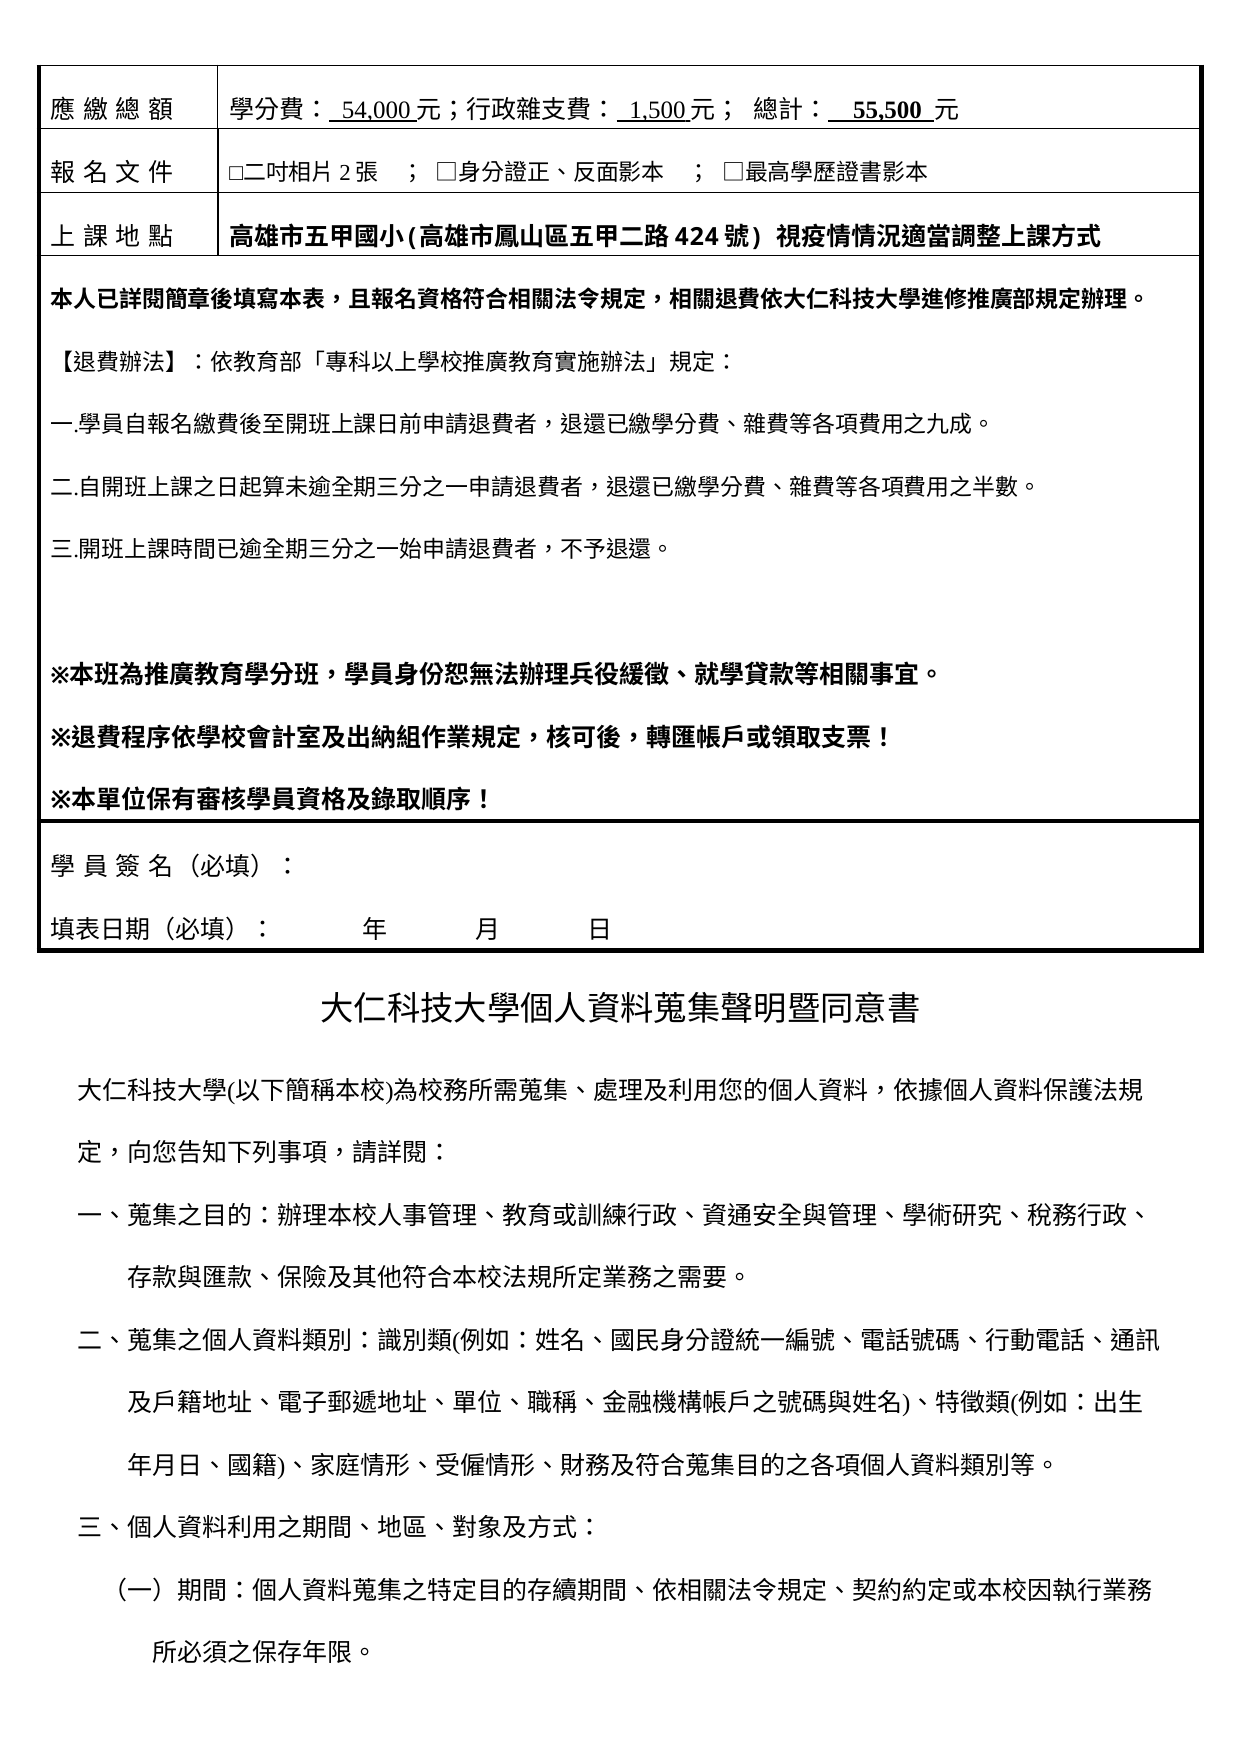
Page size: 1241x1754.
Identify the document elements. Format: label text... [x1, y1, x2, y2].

text （一）期間：個人資料蒐集之特定目的存續期間、依相關法令規定、契約約定或本校因執行業務所必須之保存年限。 [102, 1547, 1163, 1672]
text 二、蒐集之個人資料類別：識別類(例如：姓名、國民身分證統一編號、電話號碼、行動電話、通訊及戶籍地址、電子郵遞地址、單位、職稱、金融機構帳戶之號碼與姓名)、特徵類(例如：出生年月日、國籍)、家庭情形、受僱情形、財務及符合蒐集目的之各項個人資料類別等。 [77, 1297, 1163, 1484]
text 大仁科技大學(以下簡稱本校)為校務所需蒐集、處理及利用您的個人資料，依據個人資料保護法規定，向您告知下列事項，請詳閱： [77, 1047, 1163, 1172]
table_cell 上課地點 [41, 193, 217, 255]
table_cell 學員簽名（必填）： 填表日期（必填）： 年 月 日 [41, 823, 1199, 948]
table_cell 高雄市五甲國小(高雄市鳳山區五甲二路424號) 視疫情情況適當調整上課方式 [219, 193, 1199, 255]
text 大仁科技大學個人資料蒐集聲明暨同意書 [77, 991, 1163, 1028]
table_cell 報名文件 [41, 129, 217, 192]
table_cell □二吋相片2張 ； □身分證正、反面影本 ； □最高學歷證書影本 [219, 129, 1199, 192]
text 一、蒐集之目的：辦理本校人事管理、教育或訓練行政、資通安全與管理、學術研究、稅務行政、存款與匯款、保險及其他符合本校法規所定業務之需要。 [77, 1172, 1163, 1297]
table_cell 學分費： 54,000 元；行政雜支費： 1,500元； 總計： 55,500 元 [218, 66, 1199, 128]
table_cell 本人已詳閱簡章後填寫本表，且報名資格符合相關法令規定，相關退費依大仁科技大學進修推廣部規定辦理。 【退費辦法】：依教育部「專科以上學校推廣教育實施辦法」規定： 一.學員自報名繳費後至開班上課日前申請退費者，退還已繳學分費、雜費等各項費用之九成。 二.自開班上課之日起算未逾全期三分之一申請退費者，退還已繳學分費、雜費等各項費用之半數。 三.開班上課時間已逾全期三分之一始申請退費者，不予退還。 ※本班為推廣教育學分班，學員身份恕無法辦理兵役緩徵、就學貸款等相關事宜。 ※退費程序依學校會計室及出納組作業規定，核可後，轉匯帳戶或領取支票！ ※本單位保有審核學員資格及錄取順序！ [41, 256, 1199, 819]
text 三、個人資料利用之期間、地區、對象及方式： [77, 1484, 1163, 1547]
table_cell 應繳總額 [41, 66, 217, 128]
